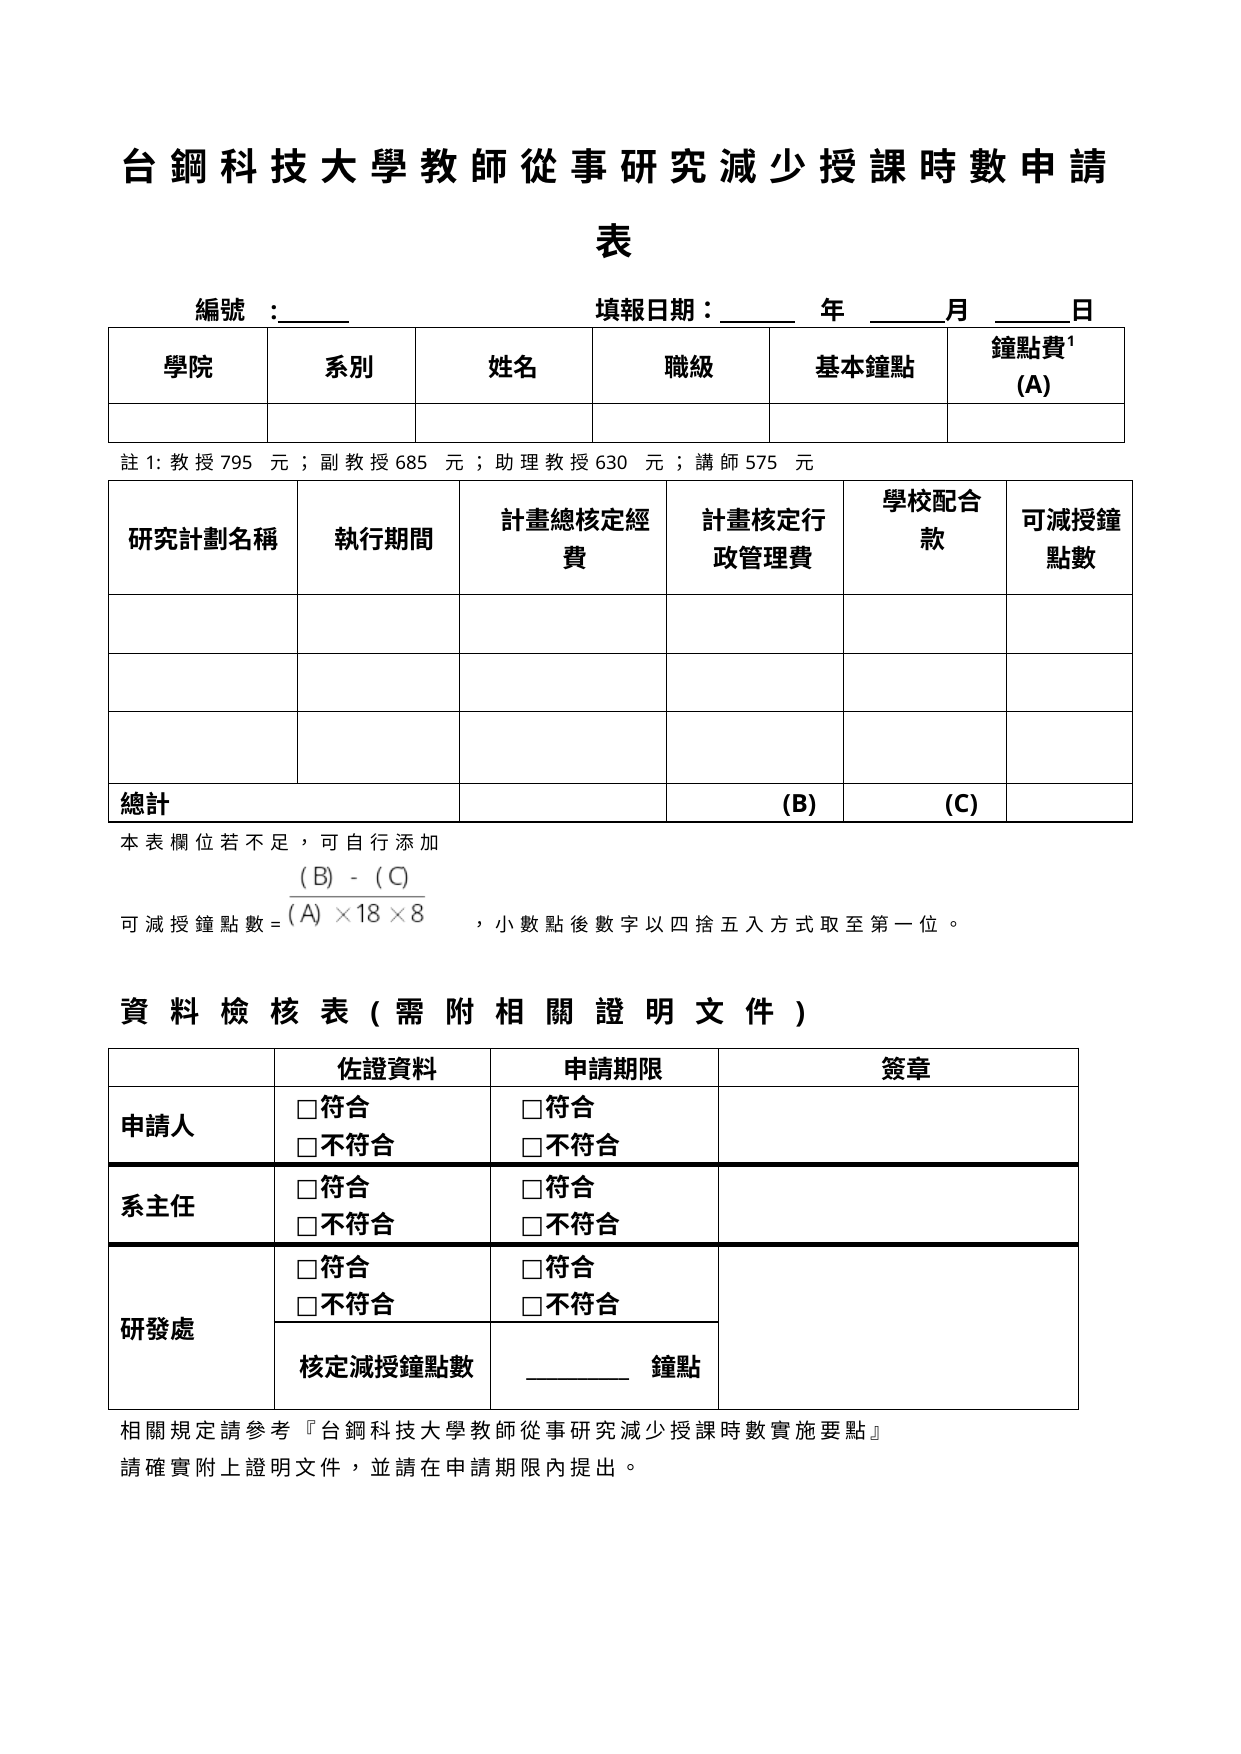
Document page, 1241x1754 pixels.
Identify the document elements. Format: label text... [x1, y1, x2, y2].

table_cell [268, 404, 415, 442]
table_cell □符合 □不符合 [275, 1167, 490, 1242]
table_cell □符合 □不符合 [275, 1247, 490, 1321]
table_cell [298, 654, 459, 711]
table_header 職級 [593, 328, 769, 403]
table_cell [460, 784, 666, 821]
table_cell [109, 404, 267, 442]
table_cell [593, 404, 769, 442]
table_cell 研發處 [109, 1247, 274, 1409]
table_header 學校配合款 [844, 481, 1006, 594]
table_cell [416, 404, 592, 442]
table_cell __________鐘點 [491, 1323, 718, 1409]
table_cell 申請人 [109, 1087, 274, 1162]
table_header 計畫核定行政管理費 [667, 481, 843, 594]
table_cell [1007, 712, 1132, 783]
table_header 姓名 [416, 328, 592, 403]
table_cell [719, 1247, 1078, 1409]
table_header 佐證資料 [275, 1049, 490, 1086]
table_cell [844, 712, 1006, 783]
table_header 基本鐘點 [770, 328, 947, 403]
table_header 學院 [109, 328, 267, 403]
text 請確實附上證明文件，並請在申請期限內提出。 [120, 1448, 1120, 1485]
table_cell [667, 712, 843, 783]
text 台鋼科技大學教師從事研究減少授課時數申請表 [120, 127, 1120, 277]
table_cell [719, 1087, 1078, 1162]
table_cell [109, 595, 297, 652]
text 可減授鐘點數= ，小數點後數字以四捨五入方式取至第一位。 [120, 860, 1120, 972]
text 本表欄位若不足，可自行添加 [120, 823, 1120, 860]
table_cell [844, 654, 1006, 711]
table_cell 核定減授鐘點數 [275, 1323, 490, 1409]
table_header 簽章 [719, 1049, 1078, 1086]
table_cell [844, 595, 1006, 652]
table_cell 總計 [109, 784, 459, 821]
table_cell [1007, 595, 1132, 652]
table_header [109, 1049, 274, 1086]
table_header 計畫總核定經費 [460, 481, 666, 594]
table_cell (B) [667, 784, 843, 821]
table_cell [460, 712, 666, 783]
table_cell □符合 □不符合 [491, 1247, 718, 1321]
table_header 研究計劃名稱 [109, 481, 297, 594]
table_header 系別 [268, 328, 415, 403]
table_cell [719, 1167, 1078, 1242]
table_header 執行期間 [298, 481, 459, 594]
table_cell [770, 404, 947, 442]
table_cell [460, 654, 666, 711]
table_cell □符合 □不符合 [491, 1087, 718, 1162]
text 註1: 教授795元；副教授685元；助理教授630元；講師575元 [120, 443, 1120, 480]
table_cell (C) [844, 784, 1006, 821]
table_cell [298, 595, 459, 652]
table_cell □符合 □不符合 [275, 1087, 490, 1162]
table_header 申請期限 [491, 1049, 718, 1086]
table_cell [948, 404, 1124, 442]
table_cell [1007, 654, 1132, 711]
table_header 鐘點費1 (A) [948, 328, 1124, 403]
table_cell [667, 595, 843, 652]
text 資料檢核表(需附相關證明文件) [120, 972, 1120, 1047]
table_cell [109, 712, 297, 783]
table_header 可減授鐘點數 [1007, 481, 1132, 594]
table_cell [667, 654, 843, 711]
table_cell 系主任 [109, 1167, 274, 1242]
table_cell [109, 654, 297, 711]
table_cell [298, 712, 459, 783]
table_cell □符合 □不符合 [491, 1167, 718, 1242]
text 編號: 填報日期： 年 月 日 [120, 289, 1120, 327]
text 相關規定請參考『台鋼科技大學教師從事研究減少授課時數實施要點』 [120, 1410, 1120, 1448]
table_cell [460, 595, 666, 652]
table_cell [1007, 784, 1132, 821]
